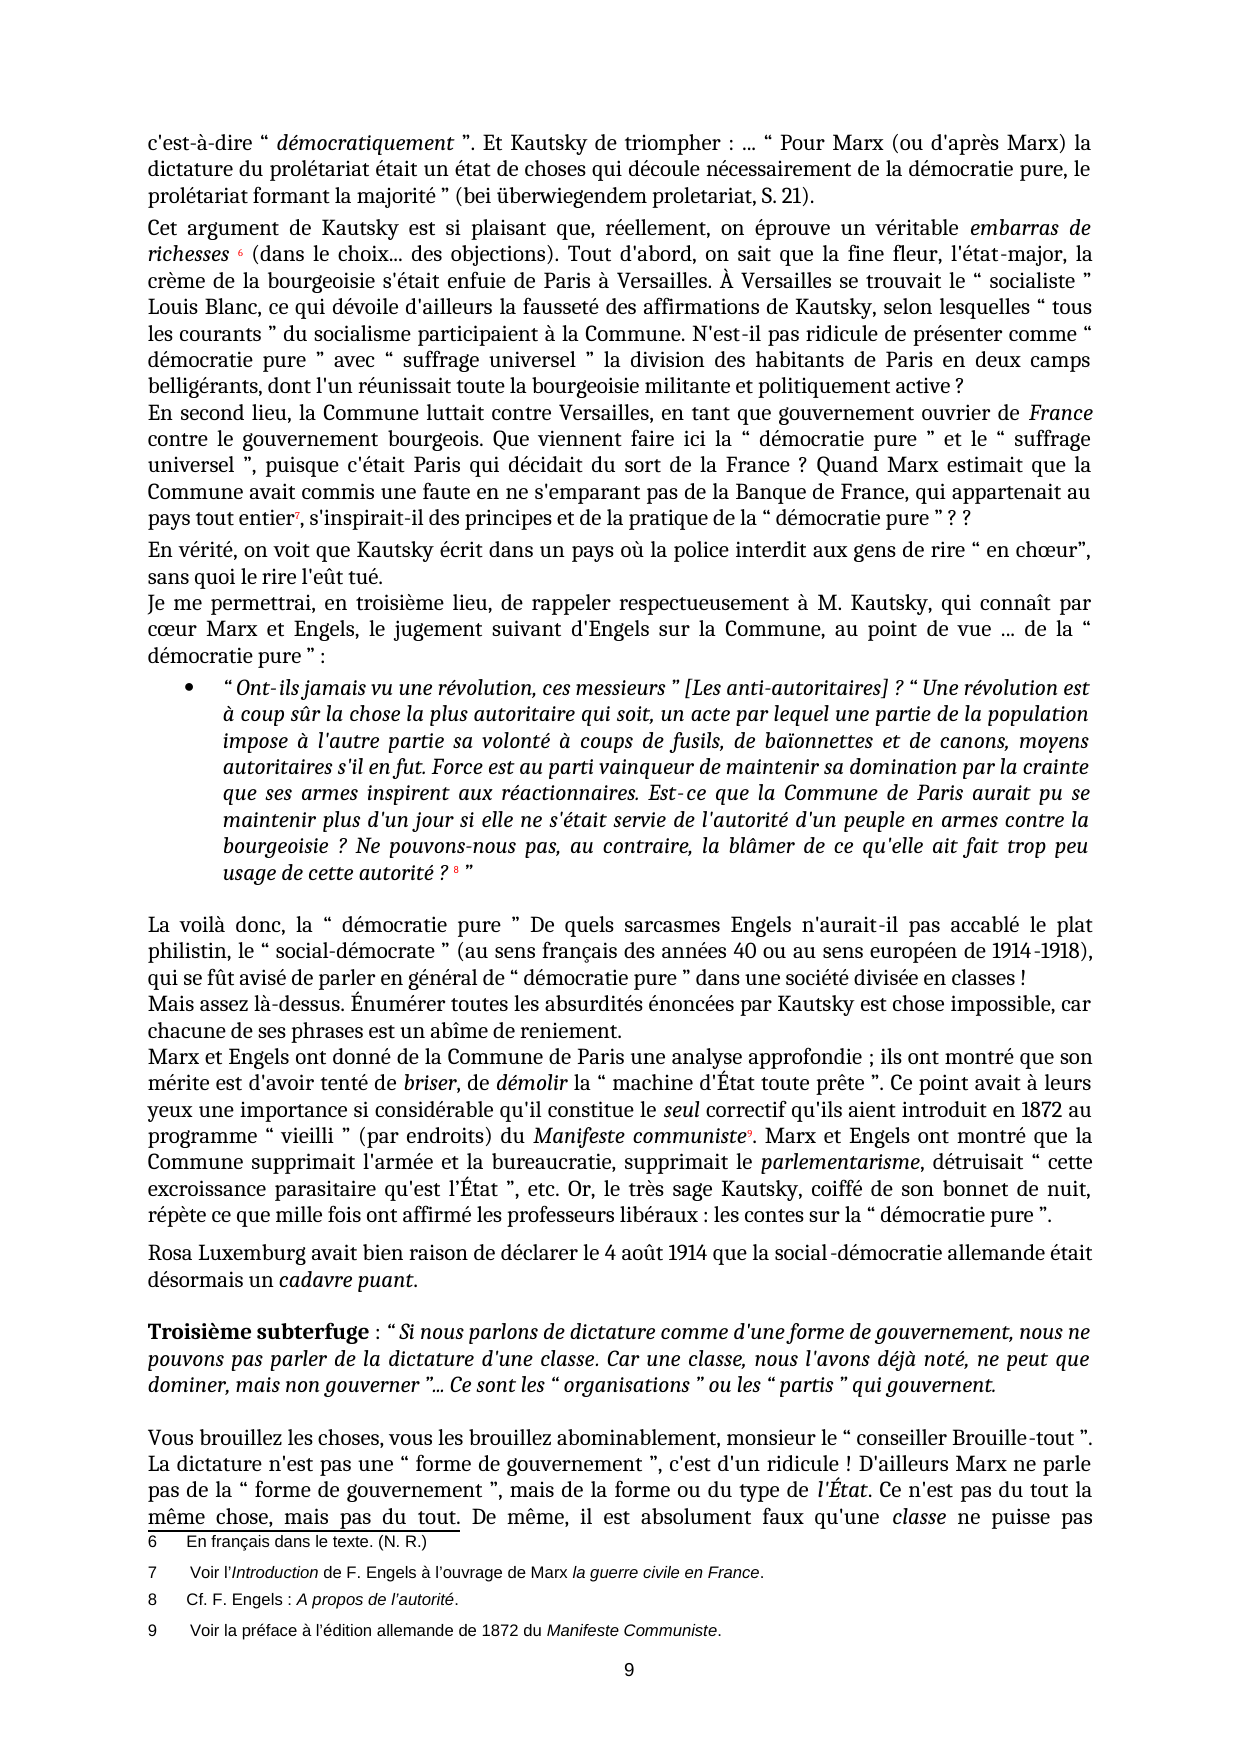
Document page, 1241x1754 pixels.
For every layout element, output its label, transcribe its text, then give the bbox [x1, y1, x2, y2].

list Cf. F. Engels : A propos de l’autorité. [148, 1589, 1093, 1609]
text Troisième subterfuge : “ Si nous parlons de dictature comme d'une forme de gouvernement, nous ne pouvons pas parler de la dictature d'une classe. Car une classe, nous l'avons déjà noté, ne peut que dominer, mais non gouverner ”... Ce sont les “ organisations ” ou les “ partis ” qui gouvernent. [148, 1319, 1093, 1398]
text Mais assez là‑dessus. Énumérer toutes les absurdités énoncées par Kautsky est chose impossible, car chacune de ses phrases est un abîme de reniement. [148, 991, 1093, 1044]
list “ Ont‑ils jamais vu une révolution, ces messieurs ” [Les anti-autoritaires] ? “ Une révolution est à coup sûr la chose la plus autoritaire qui soit, un acte par lequel une partie de la population impose à l'autre partie sa volonté à coups de fusils, de baïonnettes et de canons, moyens autoritaires s'il en fut. Force est au parti vainqueur de maintenir sa domination par la crainte que ses armes inspirent aux réactionnaires. Est‑ce que la Commune de Paris aurait pu se maintenir plus d'un jour si elle ne s'était servie de l'autorité d'un peuple en armes contre la bourgeoisie ? Ne pouvons-nous pas, au contraire, la blâmer de ce qu'elle ait fait trop peu usage de cette autorité ? ” [185, 675, 1093, 886]
list En français dans le texte. (N. R.) [148, 1532, 1093, 1551]
text c'est‑à‑dire “ démocratiquement ”. Et Kautsky de triompher : ... “ Pour Marx (ou d'après Marx) la dictature du prolétariat était un état de choses qui découle nécessairement de la démocratie pure, le prolétariat formant la majorité ” (bei überwiegendem proletariat, S. 21). [148, 130, 1093, 209]
text Cet argument de Kautsky est si plaisant que, réellement, on éprouve un véritable embarras de richesses (dans le choix... des objections). Tout d'abord, on sait que la fine fleur, l'état‑major, la crème de la bourgeoisie s'était enfuie de Paris à Versailles. À Versailles se trouvait le “ socialiste ” Louis Blanc, ce qui dévoile d'ailleurs la fausseté des affirmations de Kautsky, selon lesquelles “ tous les courants ” du socialisme participaient à la Commune. N'est‑il pas ridicule de présenter comme “ démocratie pure ” avec “ suffrage universel ” la division des habitants de Paris en deux camps belligérants, dont l'un réunissait toute la bourgeoisie militante et politiquement active ? [148, 215, 1093, 399]
text En second lieu, la Commune luttait contre Versailles, en tant que gouvernement ouvrier de France contre le gouvernement bourgeois. Que viennent faire ici la “ démocratie pure ” et le “ suffrage universel ”, puisque c'était Paris qui décidait du sort de la France ? Quand Marx estimait que la Commune avait commis une faute en ne s'emparant pas de la Banque de France, qui appartenait au pays tout entier, s'inspirait‑il des principes et de la pratique de la “ démocratie pure ” ? ? [148, 399, 1093, 531]
text Vous brouillez les choses, vous les brouillez abominablement, monsieur le “ conseiller Brouille‑tout ”. La dictature n'est pas une “ forme de gouvernement ”, c'est d'un ridicule ! D'ailleurs Marx ne parle pas de la “ forme de gouvernement ”, mais de la forme ou du type de l'État. Ce n'est pas du tout la même chose, mais pas du tout. De même, il est absolument faux qu'une classe ne puisse pas [148, 1424, 1093, 1530]
text La voilà donc, la “ démocratie pure ” De quels sarcasmes Engels n'aurait‑il pas accablé le plat philistin, le “ social-démocrate ” (au sens français des années 40 ou au sens européen de 1914­-1918), qui se fût avisé de parler en général de “ démocratie pure ” dans une société divisée en classes ! [148, 912, 1093, 991]
text Rosa Luxemburg avait bien raison de déclarer le 4 août 1914 que la social‑démocratie allemande était désormais un cadavre puant. [148, 1240, 1093, 1293]
list Voir la préface à l’édition allemande de 1872 du Manifeste Communiste. [148, 1615, 1093, 1641]
text En vérité, on voit que Kautsky écrit dans un pays où la police interdit aux gens de rire “ en chœur”, sans quoi le rire l'eût tué. [148, 537, 1093, 590]
list Voir l’Introduction de F. Engels à l’ouvrage de Marx la guerre civile en France. [148, 1557, 1093, 1583]
text Marx et Engels ont donné de la Commune de Paris une analyse approfondie ; ils ont montré que son mérite est d'avoir tenté de briser, de démolir la “ machine d'État toute prête ”. Ce point avait à leurs yeux une importance si considérable qu'il constitue le seul correctif qu'ils aient introduit en 1872 au programme “ vieilli ” (par endroits) du Manifeste communiste. Marx et Engels ont montré que la Commune supprimait l'armée et la bureaucratie, supprimait le parlementarisme, détruisait “ cette excroissance parasitaire qu'est l’État ”, etc. Or, le très sage Kautsky, coiffé de son bonnet de nuit, répète ce que mille fois ont affirmé les professeurs libéraux : les contes sur la “ démocratie pure ”. [148, 1044, 1093, 1228]
text Je me permettrai, en troisième lieu, de rappeler respectueusement à M. Kautsky, qui connaît par cœur Marx et Engels, le jugement suivant d'Engels sur la Commune, au point de vue ... de la “ démocratie pure ” : [148, 590, 1093, 669]
